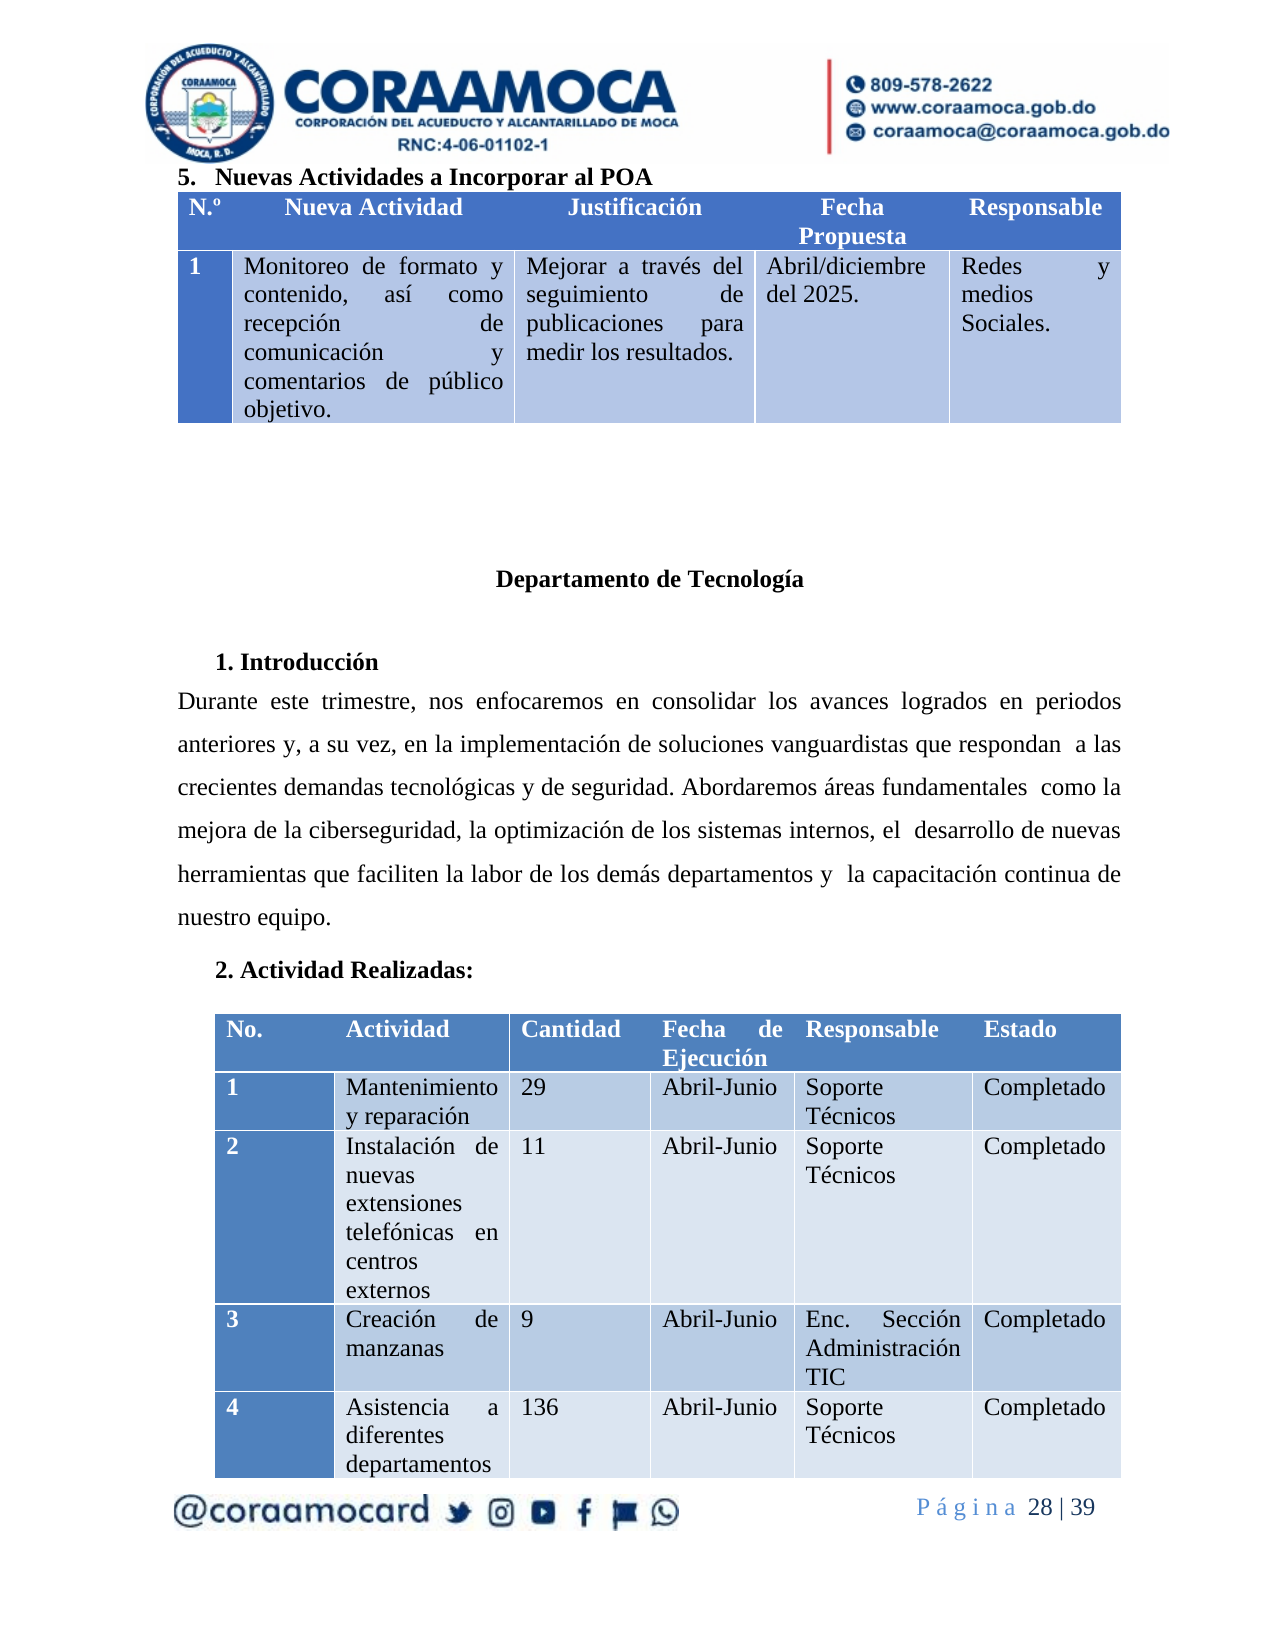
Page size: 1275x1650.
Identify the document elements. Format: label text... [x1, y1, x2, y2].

text 2. Actividad Realizadas: [215, 955, 1122, 984]
table_cell Completado [973, 1073, 1121, 1130]
table_header Cantidad [510, 1014, 651, 1071]
table_header Actividad [334, 1014, 509, 1071]
table_cell Abril-Junio [651, 1131, 794, 1303]
table_header Responsable [950, 192, 1121, 250]
table_cell 29 [510, 1073, 650, 1130]
table_cell Monitoreo de formato y contenido, así como recepción de comunicación y comentarios de público objetivo. [233, 251, 514, 423]
table_header N.º [178, 192, 232, 250]
table_cell Abril/diciembre del 2025. [756, 251, 949, 423]
table_header Justificación [515, 192, 755, 250]
list Durante este trimestre, nos enfocaremos en consolidar los avances logrados en periodos anteriores y, a su vez, en la implementación de soluciones vanguardistas que respondan a las crecientes demandas tecnológicas y de seguridad. Abordaremos áreas fundamentales como la mejora de la ciberseguridad, la optimización de los sistemas internos, el desarrollo de nuevas herramientas que faciliten la labor de los demás departamentos y la capacitación continua de nuestro equipo. [177, 686, 1122, 931]
table_cell 9 [510, 1305, 650, 1391]
table_cell 4 [215, 1392, 334, 1478]
table_cell Mejorar a través del seguimiento de publicaciones para medir los resultados. [515, 251, 754, 423]
table_cell Creación de manzanas [335, 1305, 509, 1391]
table_cell Soporte Técnicos [795, 1073, 972, 1130]
table_cell Completado [973, 1392, 1121, 1478]
table_cell 3 [215, 1305, 334, 1391]
table_header Nueva Actividad [232, 192, 515, 250]
table_cell Soporte Técnicos [795, 1392, 972, 1478]
table_header Fecha de Ejecución [651, 1014, 794, 1071]
table_cell Abril-Junio [651, 1392, 794, 1478]
table_header Estado [972, 1014, 1121, 1071]
table_cell Abril-Junio [651, 1073, 794, 1130]
table_cell Redes y medios Sociales. [950, 251, 1121, 423]
table_cell Mantenimiento y reparación [335, 1073, 509, 1130]
table_header Responsable [794, 1014, 972, 1071]
table_cell Completado [973, 1131, 1121, 1303]
table_cell Instalación de nuevas extensiones telefónicas en centros externos [335, 1131, 509, 1303]
table_cell Asistencia a diferentes departamentos [335, 1392, 509, 1478]
table_cell 136 [510, 1392, 650, 1478]
table_cell Abril-Junio [651, 1305, 794, 1391]
table_cell Soporte Técnicos [795, 1131, 972, 1303]
list Nuevas Actividades a Incorporar al POA [177, 164, 1122, 191]
table_cell Enc. Sección Administración TIC [795, 1305, 972, 1391]
table_cell 2 [215, 1131, 334, 1303]
text 1. Introducción [215, 647, 1122, 676]
table_cell 11 [510, 1131, 650, 1303]
table_cell Completado [973, 1305, 1121, 1391]
table_header Fecha Propuesta [755, 192, 950, 250]
table_header No. [215, 1014, 334, 1071]
subtitle Departamento de Tecnología [177, 564, 1122, 593]
table_cell 1 [178, 251, 232, 423]
table_cell 1 [215, 1073, 334, 1130]
